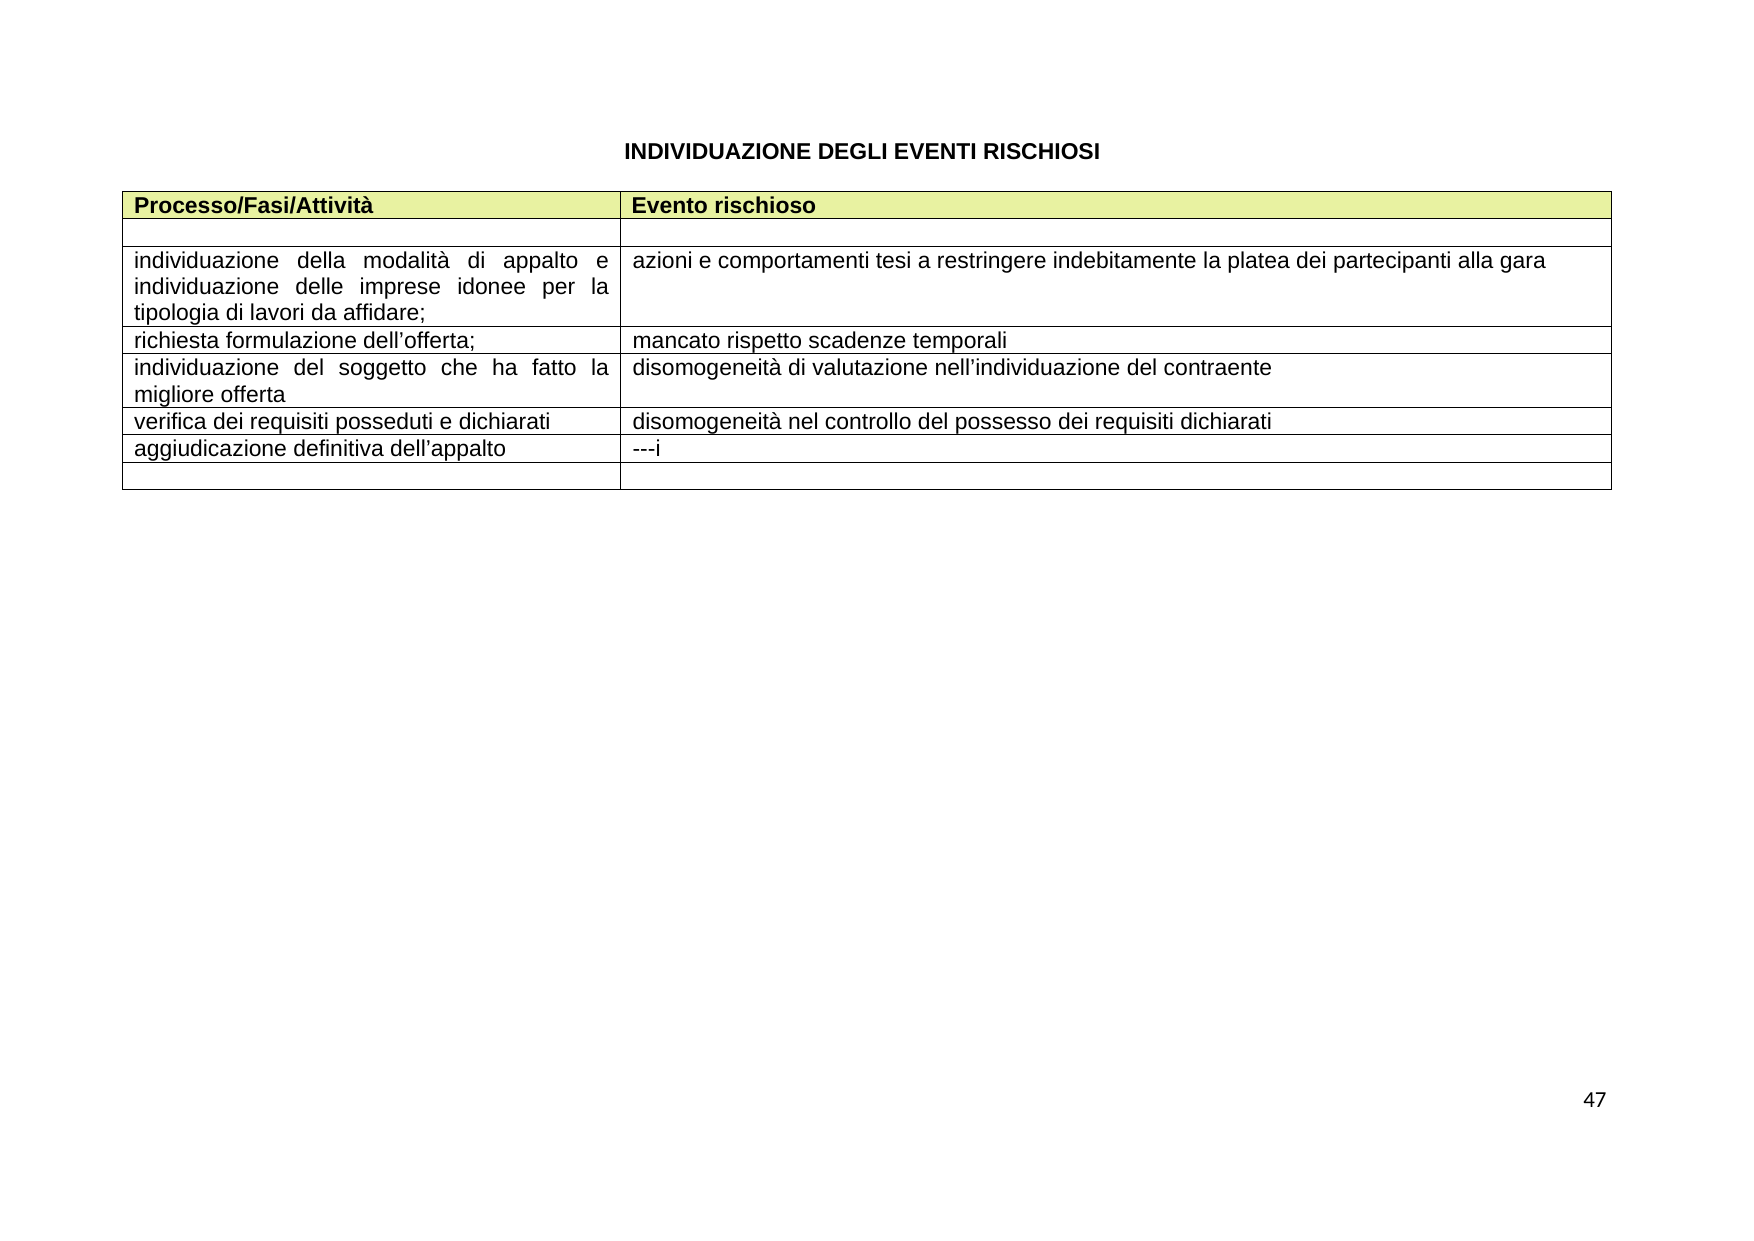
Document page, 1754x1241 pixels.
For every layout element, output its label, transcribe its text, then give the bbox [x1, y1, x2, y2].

table_cell mancato rispetto scadenze temporali [621, 327, 1611, 353]
table_cell individuazione della modalità di appalto e individuazione delle imprese idonee per la tipologia di lavori da affidare; [123, 247, 620, 326]
table_cell richiesta formulazione dell’offerta; [123, 327, 620, 353]
table_cell verifica dei requisiti posseduti e dichiarati [123, 408, 620, 434]
text INDIVIDUAZIONE DEGLI EVENTI RISCHIOSI [118, 138, 1606, 164]
table_header Processo/Fasi/Attività [123, 192, 620, 218]
table_cell [123, 219, 620, 246]
table_cell [123, 463, 620, 489]
table_header Evento rischioso [621, 192, 1611, 218]
table_cell aggiudicazione definitiva dell’appalto [123, 435, 620, 462]
table_cell disomogeneità nel controllo del possesso dei requisiti dichiarati [621, 408, 1611, 434]
table_cell ---i [621, 435, 1611, 462]
table_cell disomogeneità di valutazione nell’individuazione del contraente [621, 354, 1611, 407]
table_cell [621, 219, 1611, 246]
table_cell individuazione del soggetto che ha fatto la migliore offerta [123, 354, 620, 407]
table_cell [621, 463, 1611, 489]
table_cell azioni e comportamenti tesi a restringere indebitamente la platea dei partecipanti alla gara [621, 247, 1611, 326]
